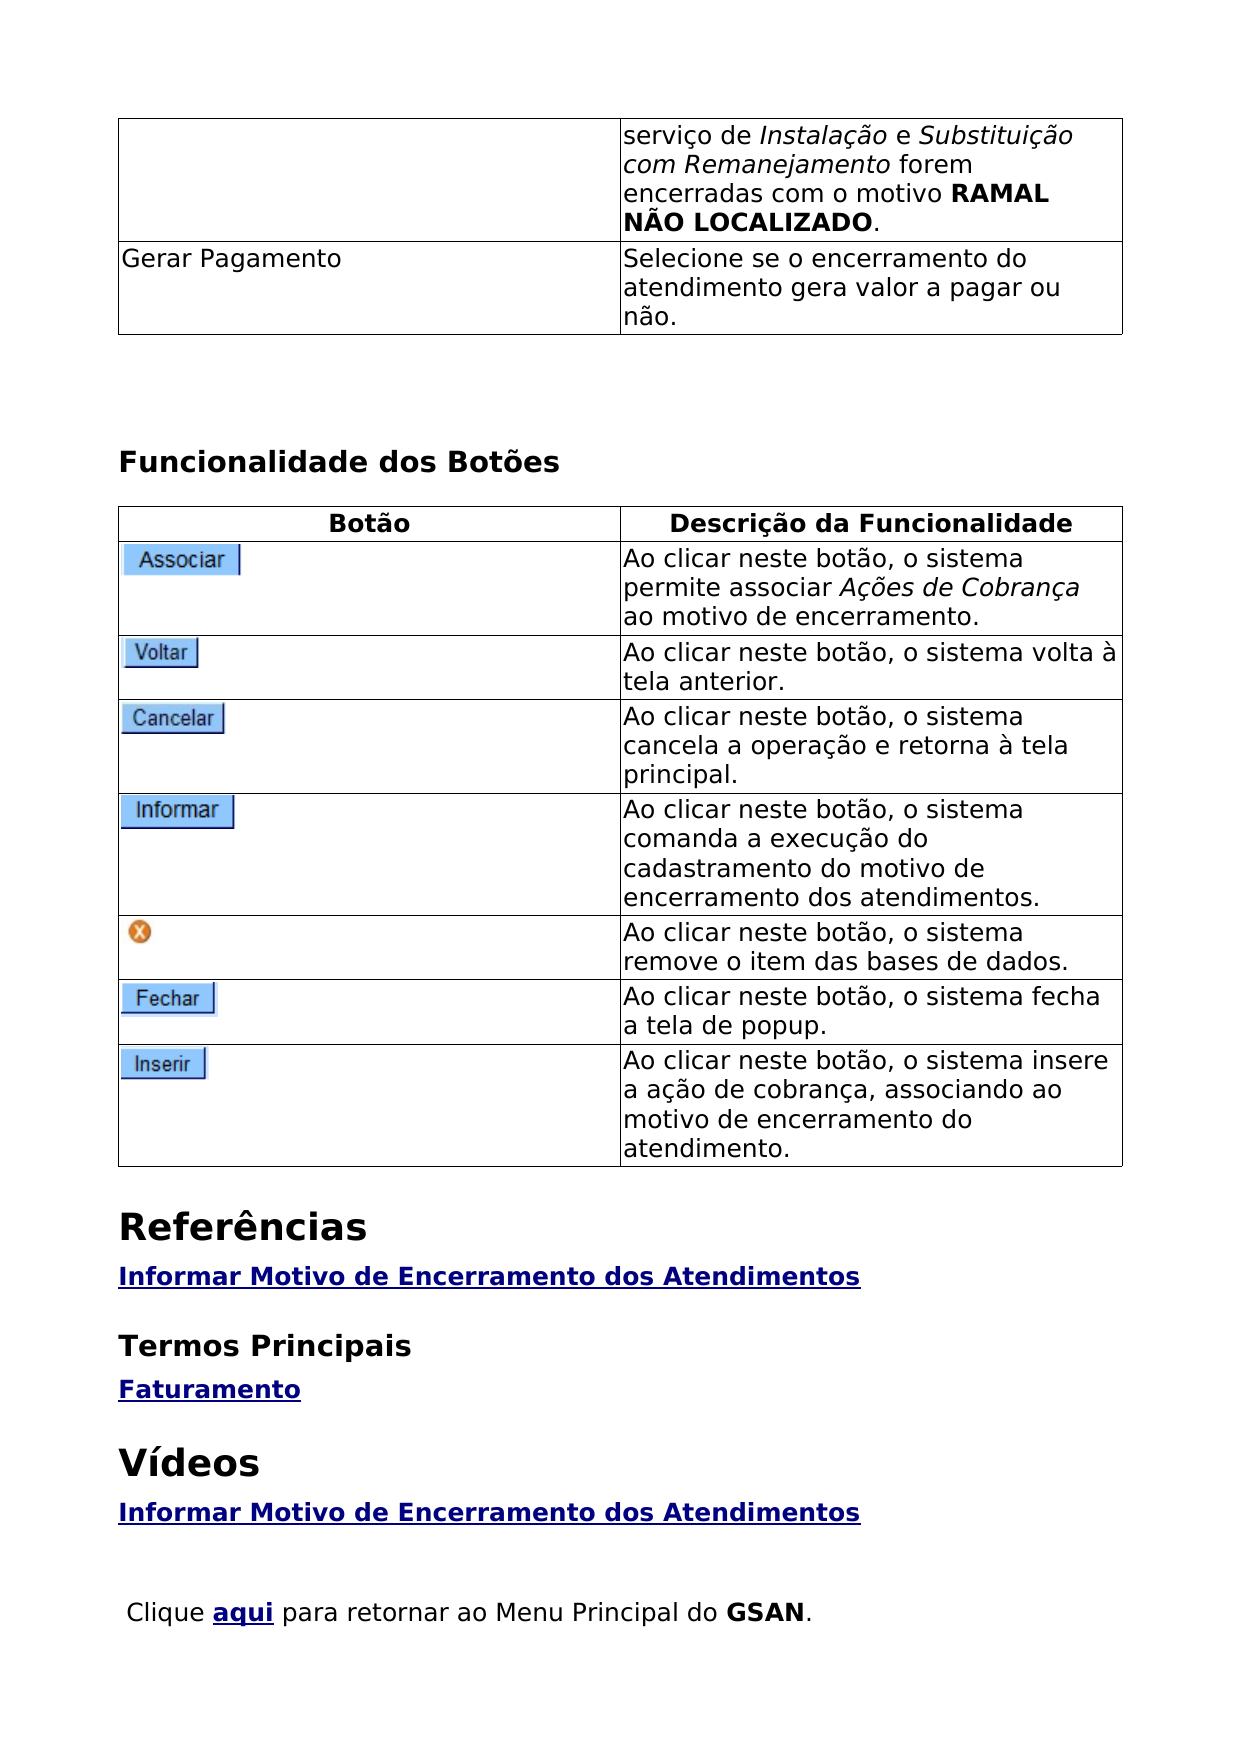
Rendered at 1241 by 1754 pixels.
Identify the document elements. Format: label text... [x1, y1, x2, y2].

table_cell Ao clicar neste botão, o sistema fecha a tela de popup. [621, 980, 1122, 1043]
table_cell serviço de Instalação e Substituição com Remanejamento forem encerradas com o motivo RAMAL NÃO LOCALIZADO. [621, 119, 1122, 241]
text Faturamento [118, 1375, 1122, 1404]
table_cell [119, 1045, 620, 1166]
table_cell [119, 794, 620, 915]
subtitle Termos Principais [118, 1329, 1122, 1363]
text Informar Motivo de Encerramento dos Atendimentos [118, 1262, 1122, 1291]
table_cell [119, 542, 620, 635]
subtitle Vídeos [118, 1442, 1122, 1486]
picture [121, 544, 242, 577]
picture [121, 982, 218, 1017]
table_cell [119, 119, 620, 241]
table_header Botão [119, 507, 620, 541]
table_cell Ao clicar neste botão, o sistema cancela a operação e retorna à tela principal. [621, 700, 1122, 792]
picture [121, 702, 226, 734]
text Clique aqui para retornar ao Menu Principal do GSAN. [118, 1540, 1122, 1627]
table_cell [119, 700, 620, 792]
table_cell [119, 916, 620, 979]
picture [121, 637, 200, 668]
picture [121, 918, 156, 945]
text Informar Motivo de Encerramento dos Atendimentos [118, 1498, 1122, 1527]
table_cell Ao clicar neste botão, o sistema permite associar Ações de Cobrança ao motivo de encerramento. [621, 542, 1122, 635]
table_cell Selecione se o encerramento do atendimento gera valor a pagar ou não. [621, 242, 1122, 334]
table_cell Ao clicar neste botão, o sistema comanda a execução do cadastramento do motivo de encerramento dos atendimentos. [621, 794, 1122, 915]
picture [121, 795, 236, 829]
table_cell [119, 980, 620, 1043]
table_cell Ao clicar neste botão, o sistema volta à tela anterior. [621, 636, 1122, 699]
table_header Descrição da Funcionalidade [621, 507, 1122, 541]
table_cell Gerar Pagamento [119, 242, 620, 334]
picture [121, 1046, 209, 1081]
subtitle Funcionalidade dos Botões [118, 445, 1122, 479]
subtitle Referências [118, 1206, 1122, 1250]
table_cell Ao clicar neste botão, o sistema insere a ação de cobrança, associando ao motivo de encerramento do atendimento. [621, 1045, 1122, 1166]
table_cell Ao clicar neste botão, o sistema remove o item das bases de dados. [621, 916, 1122, 979]
table_cell [119, 636, 620, 699]
